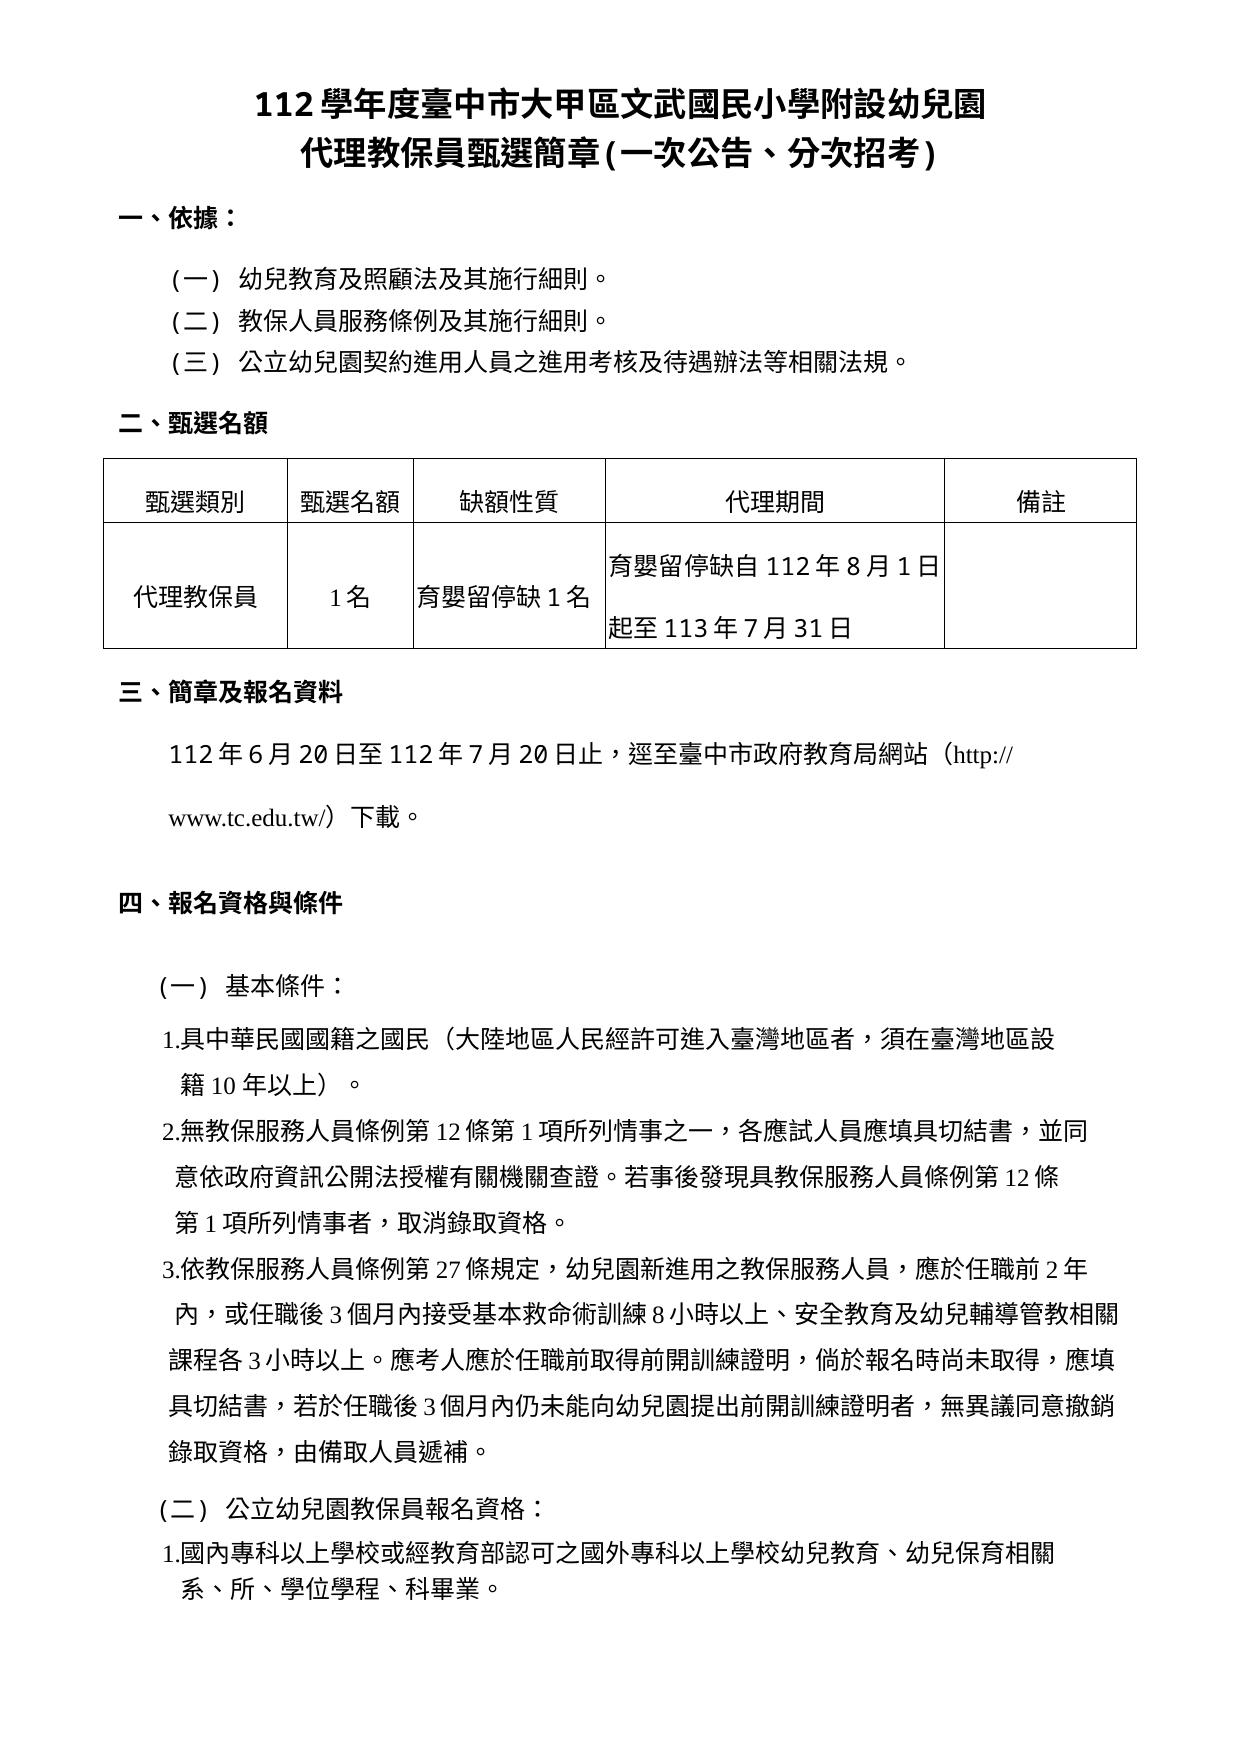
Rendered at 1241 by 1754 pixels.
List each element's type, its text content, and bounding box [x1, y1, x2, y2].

text 內，或任職後3個月內接受基本救命術訓練8小時以上、安全教育及幼兒輔導管教相關 [118, 1285, 1122, 1331]
table_cell 育嬰留停缺自112年8月1日起至113年7月31日 [606, 523, 944, 648]
text 代理教保員甄選簡章(一次公告、分次招考) [118, 126, 1122, 175]
text 籍10 年以上）。 [118, 1056, 1122, 1102]
text 具切結書，若於任職後3個月內仍未能向幼兒園提出前開訓練證明者，無異議同意撤銷 [118, 1377, 1122, 1423]
text 2.無教保服務人員條例第12條第1項所列情事之一，各應試人員應填具切結書，並同 [118, 1102, 1122, 1148]
table_cell 代理教保員 [104, 523, 287, 648]
text 錄取資格，由備取人員遞補。 [118, 1423, 1122, 1469]
table_header 代理期間 [606, 459, 944, 522]
text (二) 公立幼兒園教保員報名資格： [156, 1480, 1122, 1526]
text (一) 幼兒教育及照顧法及其施行細則。 [118, 254, 1122, 296]
text 一、依據： [118, 193, 1122, 235]
text 3.依教保服務人員條例第27條規定，幼兒園新進用之教保服務人員，應於任職前2年 [118, 1239, 1122, 1285]
table_header 甄選類別 [104, 459, 287, 522]
text (一) 基本條件： [118, 957, 1122, 1003]
text 112年6月20日至112年7月20日止，逕至臺中市政府教育局網站（http://www.tc.edu.tw/）下載。 [168, 711, 1122, 836]
table_header 甄選名額 [288, 459, 413, 522]
table_header 備註 [945, 459, 1136, 522]
text 1.具中華民國國籍之國民（大陸地區人民經許可進入臺灣地區者，須在臺灣地區設 [118, 1010, 1122, 1056]
text (二) 教保人員服務條例及其施行細則。 [118, 296, 1122, 337]
table_cell 1名 [288, 523, 413, 648]
text 課程各3小時以上。應考人應於任職前取得前開訓練證明，倘於報名時尚未取得，應填 [118, 1331, 1122, 1377]
text 四、報名資格與條件 [118, 874, 1122, 919]
text 意依政府資訊公開法授權有關機關查證。若事後發現具教保服務人員條例第12條 [118, 1148, 1122, 1194]
text (三) 公立幼兒園契約進用人員之進用考核及待遇辦法等相關法規。 [118, 337, 1122, 379]
text 系、所、學位學程、科畢業。 [118, 1569, 1122, 1606]
text 二、甄選名額 [118, 398, 1122, 439]
text 三、簡章及報名資料 [118, 649, 1122, 711]
table_cell [945, 523, 1136, 648]
text 第1項所列情事者，取消錄取資格。 [118, 1194, 1122, 1239]
text 112學年度臺中市大甲區文武國民小學附設幼兒園 [118, 78, 1122, 126]
text 1.國內專科以上學校或經教育部認可之國外專科以上學校幼兒教育、幼兒保育相關 [118, 1533, 1122, 1569]
table_header 缺額性質 [414, 459, 605, 522]
table_cell 育嬰留停缺1名 [414, 523, 605, 648]
